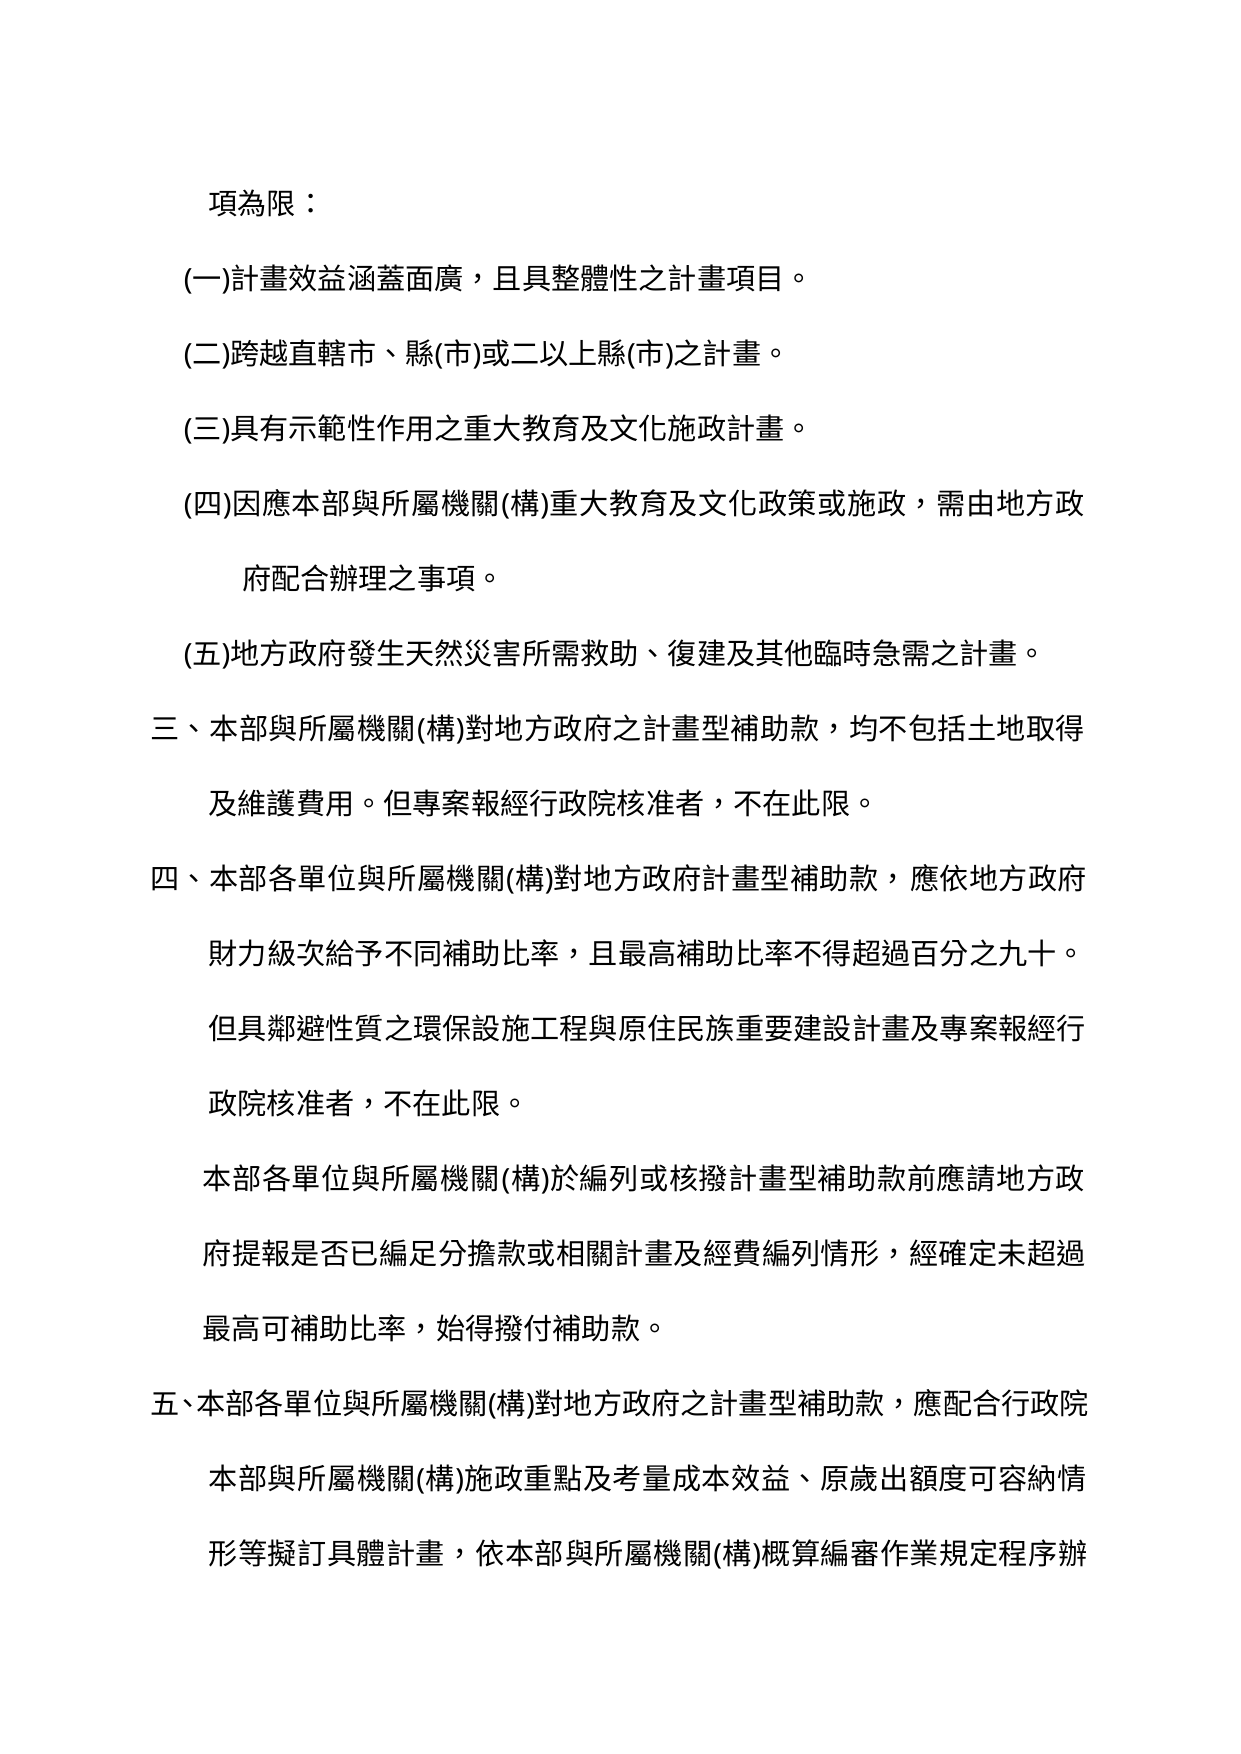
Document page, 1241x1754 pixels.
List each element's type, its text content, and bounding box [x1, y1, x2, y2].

text 三、本部與所屬機關(構)對地方政府之計畫型補助款，均不包括土地取得及維護費用。但專案報經行政院核准者，不在此限。 [150, 689, 1087, 839]
text (五)地方政府發生天然災害所需救助、復建及其他臨時急需之計畫。 [183, 614, 1087, 689]
text (一)計畫效益涵蓋面廣，且具整體性之計畫項目。 [183, 239, 1087, 314]
text 五、本部各單位與所屬機關(構)對地方政府之計畫型補助款，應配合行政院、本部與所屬機關(構)施政重點及考量成本效益、原歲出額度可容納情形等擬訂具體計畫，依本部與所屬機關(構)概算編審作業規定程序辦理；其已奉核列入本部與所屬機關(構)歲出預算案者，應依中央對直轄市及縣(市)政府補助辦法第十八條及第二十條規定，區分為應透列地方政府預算及可代收代付部分，並依照下列方式辦理： [150, 1364, 1087, 1589]
text 項為限： [150, 164, 1087, 239]
text 四、本部各單位與所屬機關(構)對地方政府計畫型補助款，應依地方政府財力級次給予不同補助比率，且最高補助比率不得超過百分之九十。但具鄰避性質之環保設施工程與原住民族重要建設計畫及專案報經行政院核准者，不在此限。 [150, 839, 1087, 1139]
text (二)跨越直轄市、縣(市)或二以上縣(市)之計畫。 [183, 314, 1087, 389]
text 本部各單位與所屬機關(構)於編列或核撥計畫型補助款前應請地方政府提報是否已編足分擔款或相關計畫及經費編列情形，經確定未超過最高可補助比率，始得撥付補助款。 [202, 1139, 1087, 1364]
text (四)因應本部與所屬機關(構)重大教育及文化政策或施政，需由地方政府配合辦理之事項。 [183, 464, 1087, 614]
text (三)具有示範性作用之重大教育及文化施政計畫。 [183, 389, 1087, 464]
